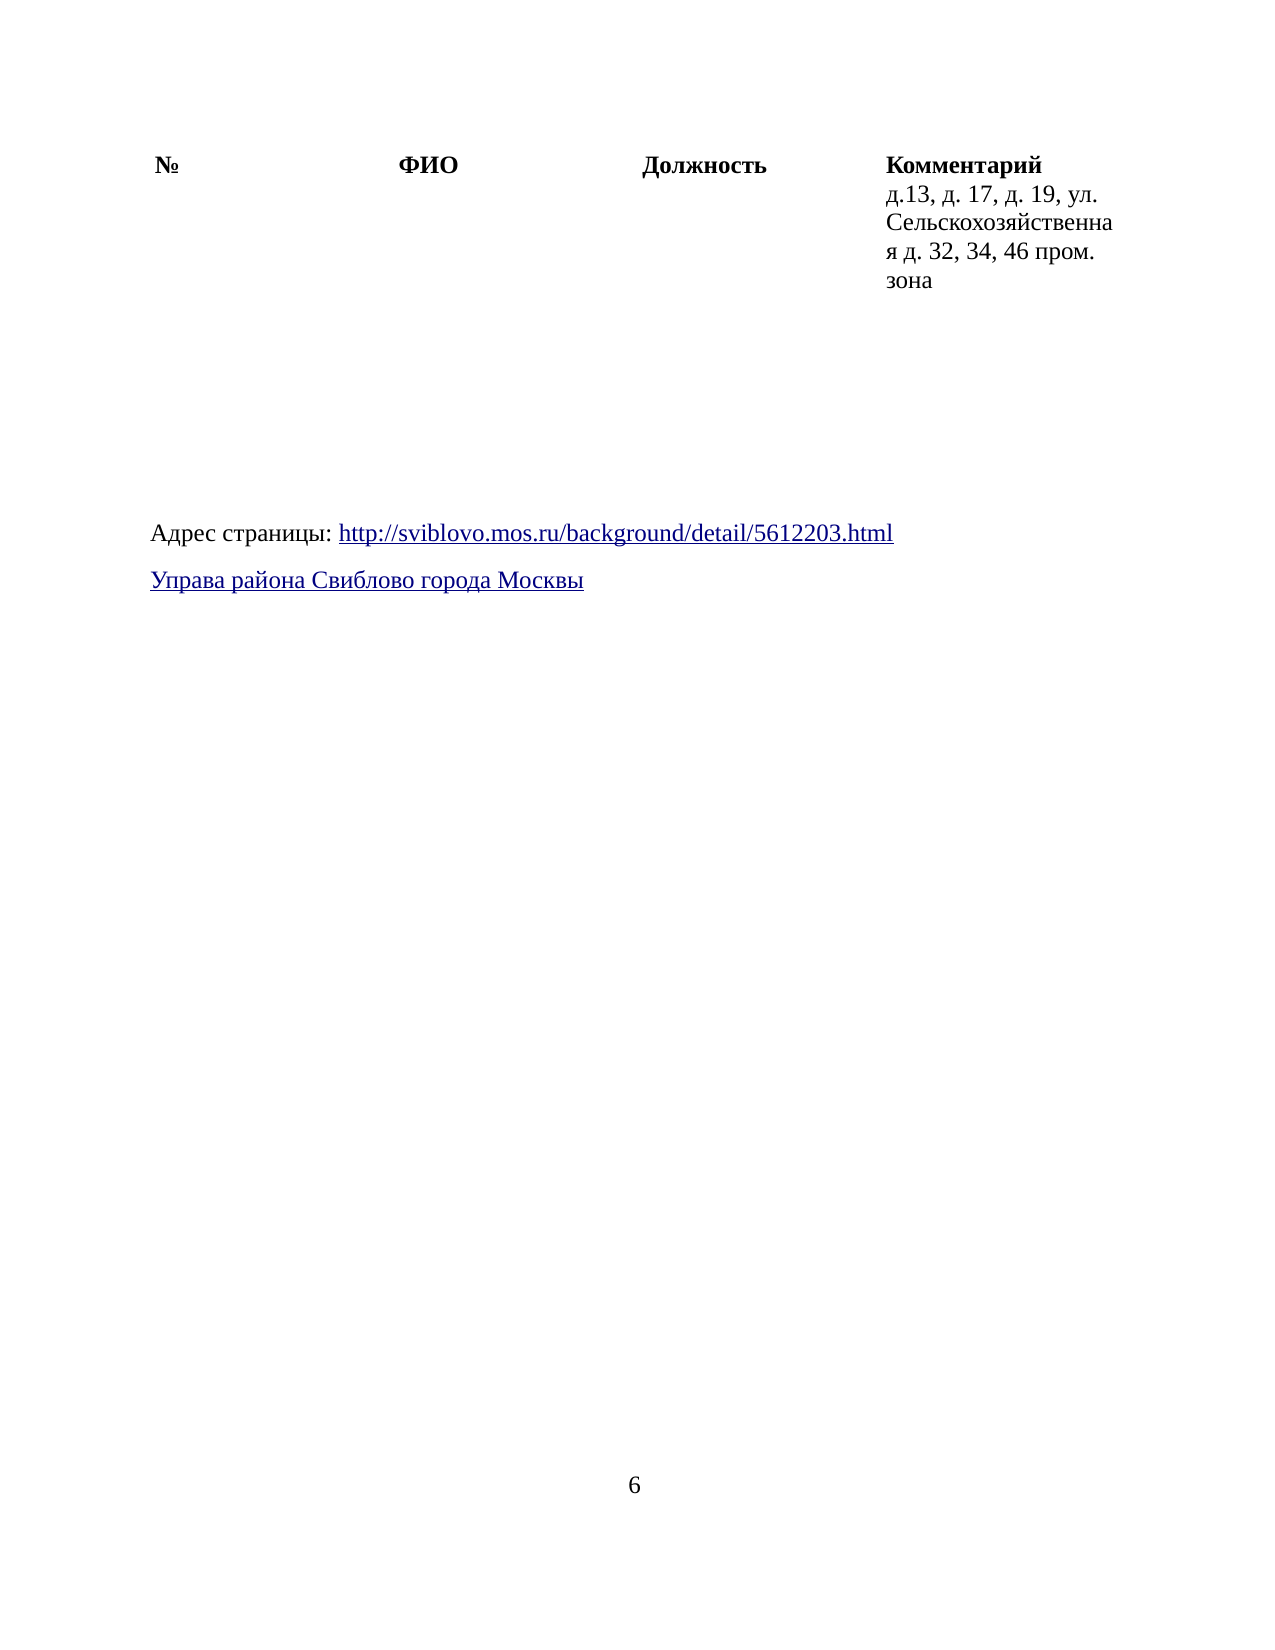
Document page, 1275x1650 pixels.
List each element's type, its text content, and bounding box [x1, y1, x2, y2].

table_cell [638, 179, 881, 294]
text Управа района Свиблово города Москвы [150, 565, 1125, 593]
table_cell [394, 179, 637, 294]
table_cell [150, 179, 394, 294]
table_header Должность [638, 150, 881, 179]
table_cell д.13, д. 17, д. 19, ул. Сельскохозяйственная д. 32, 34, 46 пром. зона [881, 179, 1125, 294]
table_header ФИО [394, 150, 637, 179]
table_header № [150, 150, 394, 179]
text Адрес страницы: http://sviblovo.mos.ru/background/detail/5612203.html [150, 518, 1125, 547]
table_header Комментарий [881, 150, 1125, 179]
